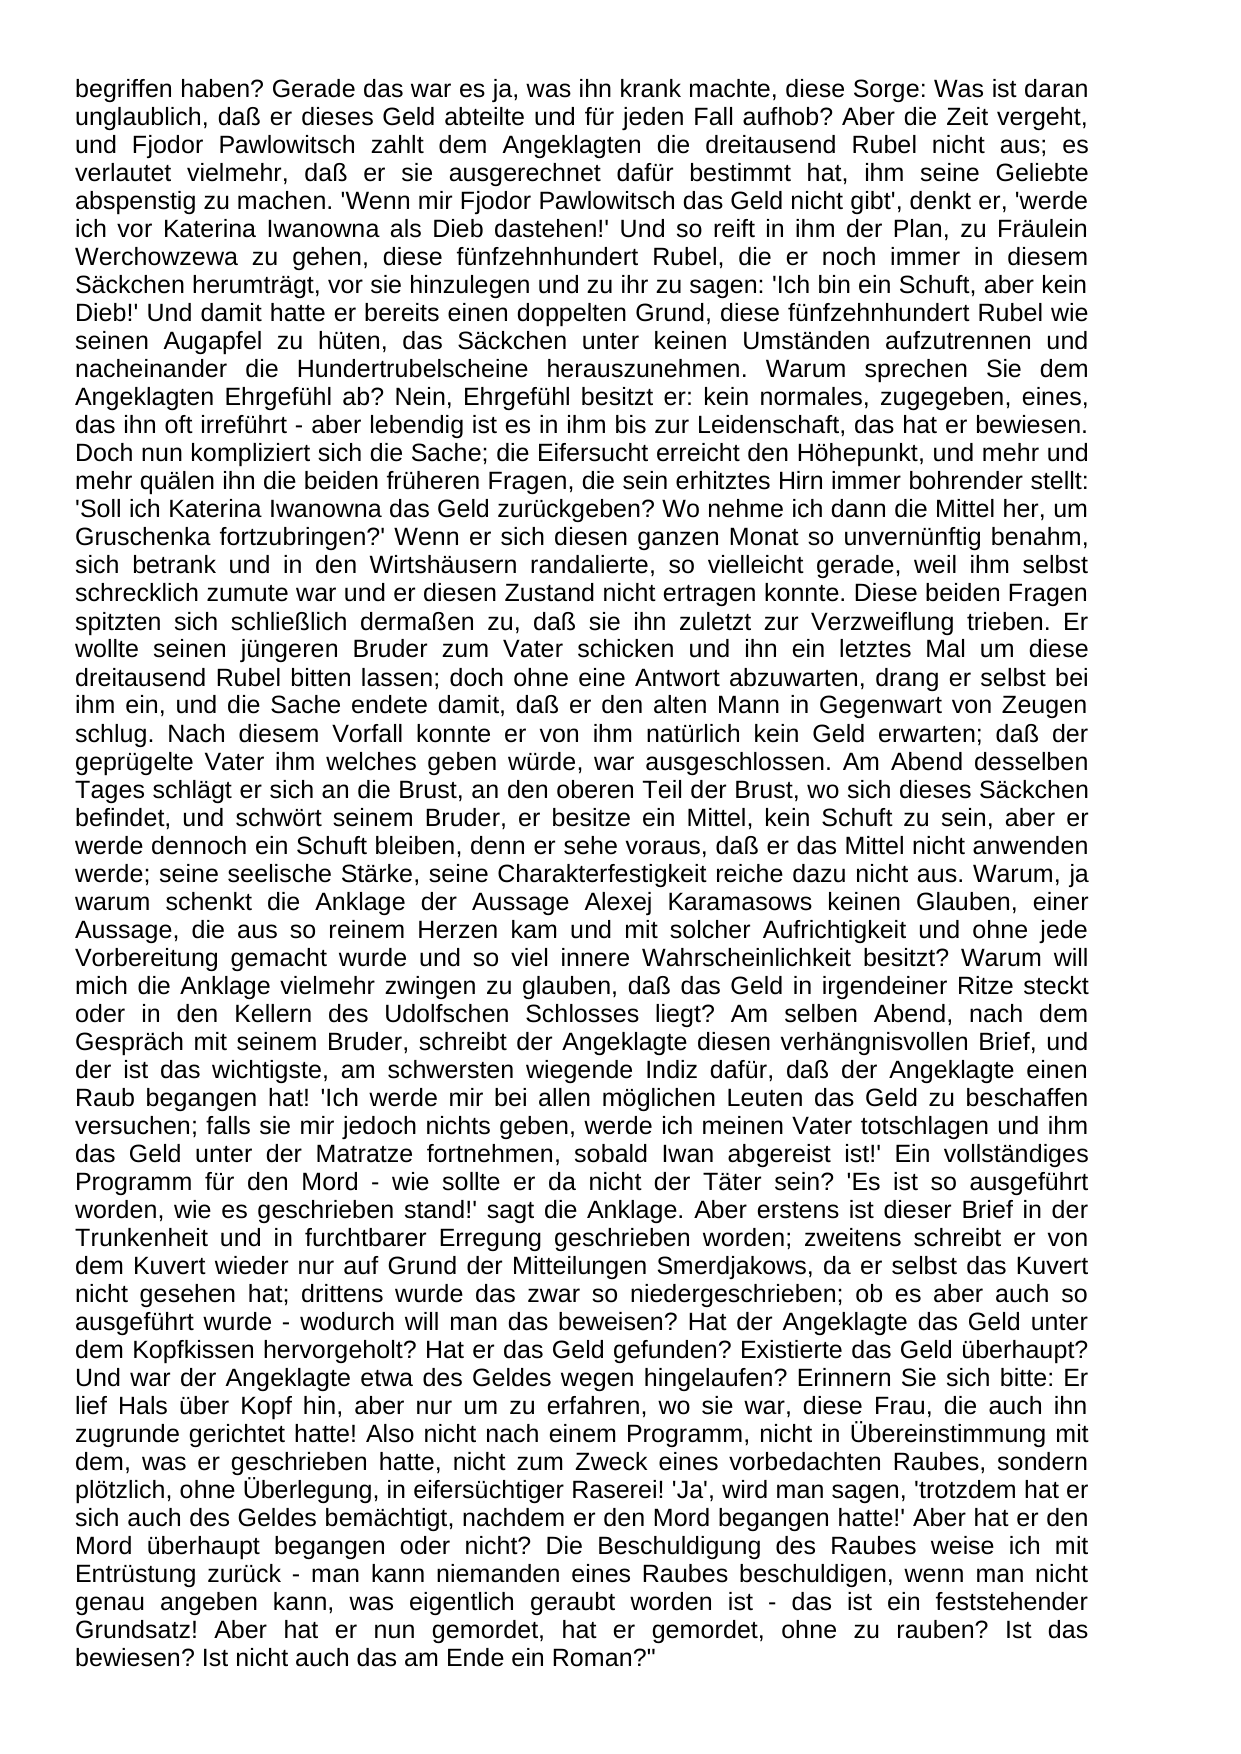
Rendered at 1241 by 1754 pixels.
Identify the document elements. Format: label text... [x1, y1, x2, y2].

text begriffen haben? Gerade das war es ja, was ihn krank machte, diese Sorge: Was ist daran unglaublich, daß er dieses Geld abteilte und für jeden Fall aufhob? Aber die Zeit vergeht, und Fjodor Pawlowitsch zahlt dem Angeklagten die dreitausend Rubel nicht aus; es verlautet vielmehr, daß er sie ausgerechnet dafür bestimmt hat, ihm seine Geliebte abspenstig zu machen. 'Wenn mir Fjodor Pawlowitsch das Geld nicht gibt', denkt er, 'werde ich vor Katerina Iwanowna als Dieb dastehen!' Und so reift in ihm der Plan, zu Fräulein Werchowzewa zu gehen, diese fünfzehnhundert Rubel, die er noch immer in diesem Säckchen herumträgt, vor sie hinzulegen und zu ihr zu sagen: 'Ich bin ein Schuft, aber kein Dieb!' Und damit hatte er bereits einen doppelten Grund, diese fünfzehnhundert Rubel wie seinen Augapfel zu hüten, das Säckchen unter keinen Umständen aufzutrennen und nacheinander die Hundertrubelscheine herauszunehmen. Warum sprechen Sie dem Angeklagten Ehrgefühl ab? Nein, Ehrgefühl besitzt er: kein normales, zugegeben, eines, das ihn oft irreführt - aber lebendig ist es in ihm bis zur Leidenschaft, das hat er bewiesen. Doch nun kompliziert sich die Sache; die Eifersucht erreicht den Höhepunkt, und mehr und mehr quälen ihn die beiden früheren Fragen, die sein erhitztes Hirn immer bohrender stellt: 'Soll ich Katerina Iwanowna das Geld zurückgeben? Wo nehme ich dann die Mittel her, um Gruschenka fortzubringen?' Wenn er sich diesen ganzen Monat so unvernünftig benahm, sich betrank und in den Wirtshäusern randalierte, so vielleicht gerade, weil ihm selbst schrecklich zumute war und er diesen Zustand nicht ertragen konnte. Diese beiden Fragen spitzten sich schließlich dermaßen zu, daß sie ihn zuletzt zur Verzweiflung trieben. Er wollte seinen jüngeren Bruder zum Vater schicken und ihn ein letztes Mal um diese dreitausend Rubel bitten lassen; doch ohne eine Antwort abzuwarten, drang er selbst bei ihm ein, und die Sache endete damit, daß er den alten Mann in Gegenwart von Zeugen schlug. Nach diesem Vorfall konnte er von ihm natürlich kein Geld erwarten; daß der geprügelte Vater ihm welches geben würde, war ausgeschlossen. Am Abend desselben Tages schlägt er sich an die Brust, an den oberen Teil der Brust, wo sich dieses Säckchen befindet, und schwört seinem Bruder, er besitze ein Mittel, kein Schuft zu sein, aber er werde dennoch ein Schuft bleiben, denn er sehe voraus, daß er das Mittel nicht anwenden werde; seine seelische Stärke, seine Charakterfestigkeit reiche dazu nicht aus. Warum, ja warum schenkt die Anklage der Aussage Alexej Karamasows keinen Glauben, einer Aussage, die aus so reinem Herzen kam und mit solcher Aufrichtigkeit und ohne jede Vorbereitung gemacht wurde und so viel innere Wahrscheinlichkeit besitzt? Warum will mich die Anklage vielmehr zwingen zu glauben, daß das Geld in irgendeiner Ritze steckt oder in den Kellern des Udolfschen Schlosses liegt? Am selben Abend, nach dem Gespräch mit seinem Bruder, schreibt der Angeklagte diesen verhängnisvollen Brief, und der ist das wichtigste, am schwersten wiegende Indiz dafür, daß der Angeklagte einen Raub begangen hat! 'Ich werde mir bei allen möglichen Leuten das Geld zu beschaffen versuchen; falls sie mir jedoch nichts geben, werde ich meinen Vater totschlagen und ihm das Geld unter der Matratze fortnehmen, sobald Iwan abgereist ist!' Ein vollständiges Programm für den Mord - wie sollte er da nicht der Täter sein? 'Es ist so ausgeführt worden, wie es geschrieben stand!' sagt die Anklage. Aber erstens ist dieser Brief in der Trunkenheit und in furchtbarer Erregung geschrieben worden; zweitens schreibt er von dem Kuvert wieder nur auf Grund der Mitteilungen Smerdjakows, da er selbst das Kuvert nicht gesehen hat; drittens wurde das zwar so niedergeschrieben; ob es aber auch so ausgeführt wurde - wodurch will man das beweisen? Hat der Angeklagte das Geld unter dem Kopfkissen hervorgeholt? Hat er das Geld gefunden? Existierte das Geld überhaupt? Und war der Angeklagte etwa des Geldes wegen hingelaufen? Erinnern Sie sich bitte: Er lief Hals über Kopf hin, aber nur um zu erfahren, wo sie war, diese Frau, die auch ihn zugrunde gerichtet hatte! Also nicht nach einem Programm, nicht in Übereinstimmung mit dem, was er geschrieben hatte, nicht zum Zweck eines vorbedachten Raubes, sondern plötzlich, ohne Überlegung, in eifersüchtiger Raserei! 'Ja', wird man sagen, 'trotzdem hat er sich auch des Geldes bemächtigt, nachdem er den Mord begangen hatte!' Aber hat er den Mord überhaupt begangen oder nicht? Die Beschuldigung des Raubes weise ich mit Entrüstung zurück - man kann niemanden eines Raubes beschuldigen, wenn man nicht genau angeben kann, was eigentlich geraubt worden ist - das ist ein feststehender Grundsatz! Aber hat er nun gemordet, hat er gemordet, ohne zu rauben? Ist das bewiesen? Ist nicht auch das am Ende ein Roman?" [75, 75, 1091, 1672]
